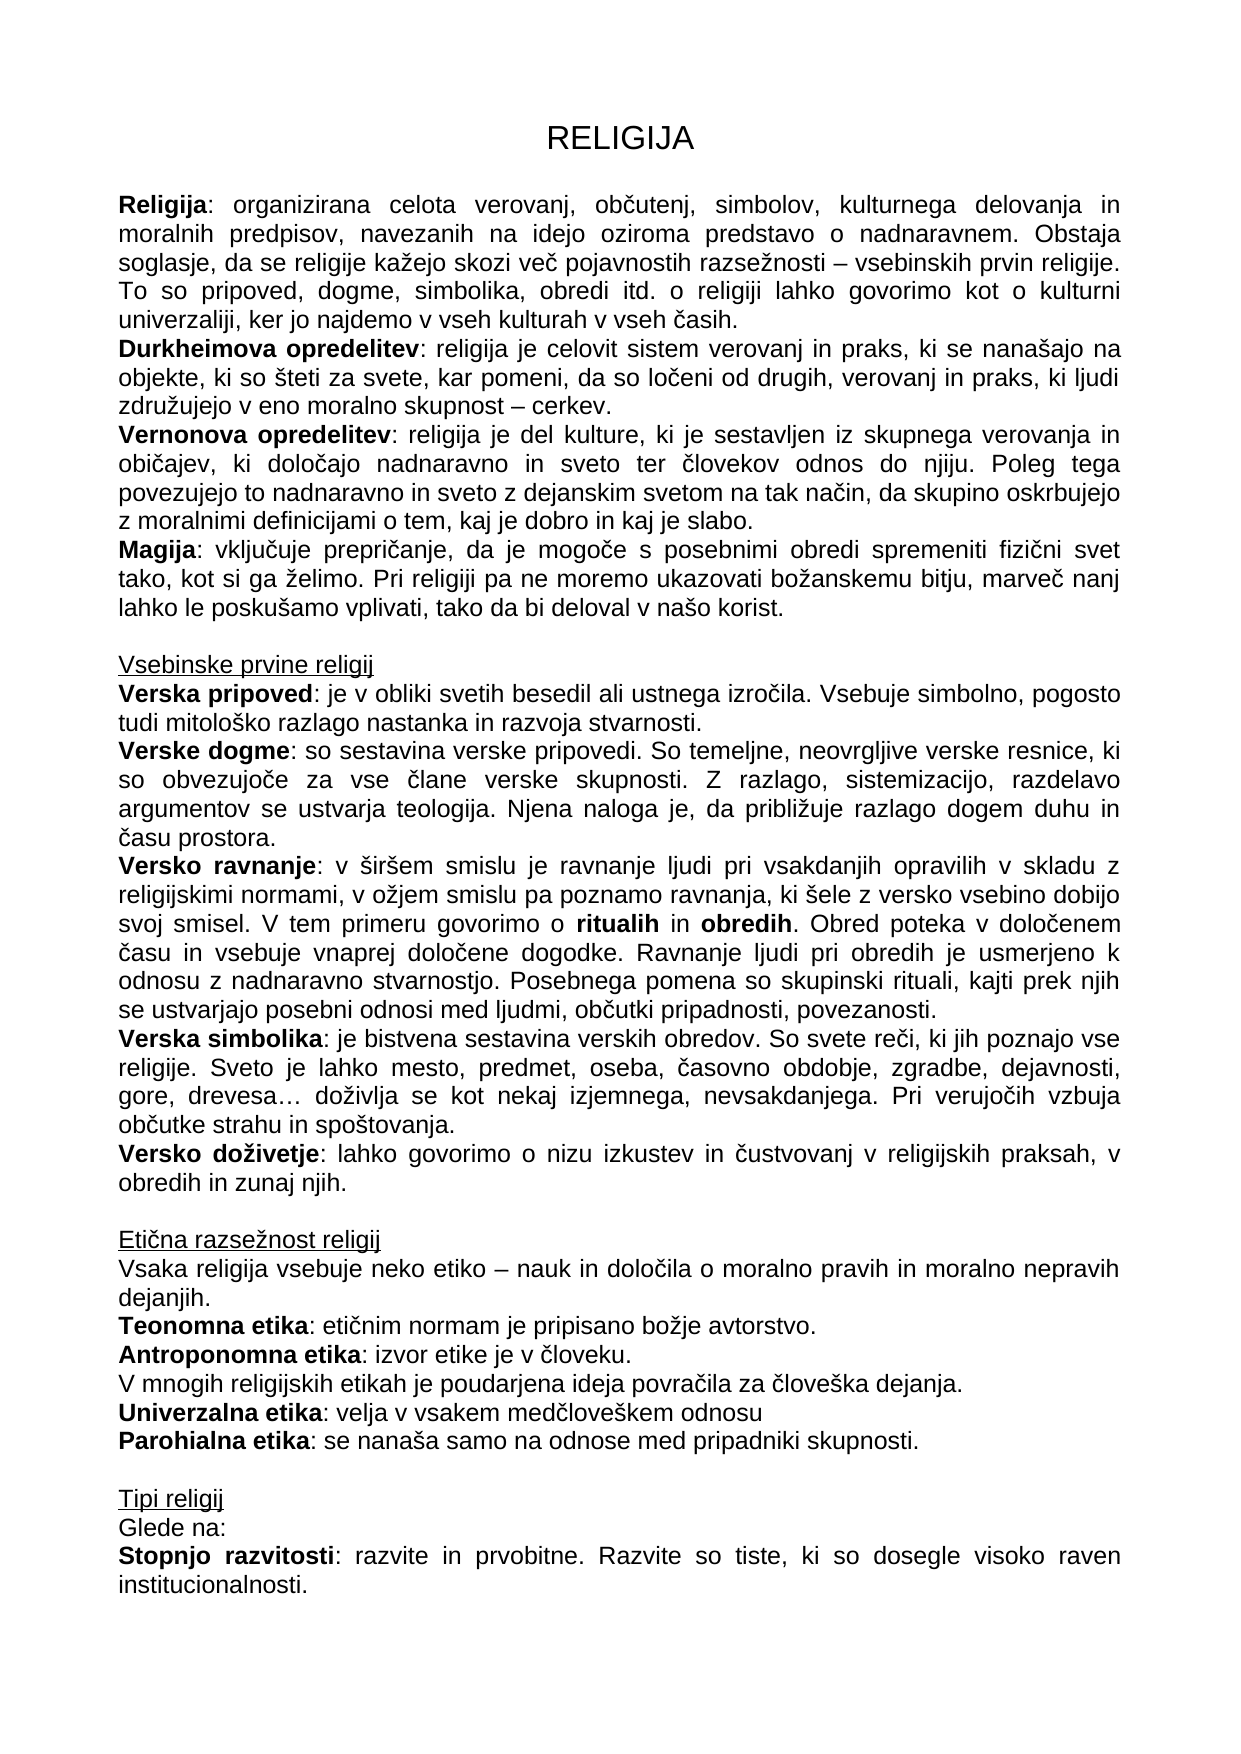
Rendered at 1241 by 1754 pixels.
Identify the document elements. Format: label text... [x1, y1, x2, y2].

text Glede na: [118, 1513, 1122, 1541]
text Parohialna etika: se nanaša samo na odnose med pripadniki skupnosti. [118, 1426, 1122, 1455]
text Stopnjo razvitosti: razvite in prvobitne. Razvite so tiste, ki so dosegle visoko raven institucionalnosti. [118, 1541, 1122, 1599]
text Vernonova opredelitev: religija je del kulture, ki je sestavljen iz skupnega verovanja in običajev, ki določajo nadnaravno in sveto ter človekov odnos do njiju. Poleg tega povezujejo to nadnaravno in sveto z dejanskim svetom na tak način, da skupino oskrbujejo z moralnimi definicijami o tem, kaj je dobro in kaj je slabo. [118, 420, 1122, 535]
text Antroponomna etika: izvor etike je v človeku. [118, 1340, 1122, 1369]
text Vsaka religija vsebuje neko etiko – nauk in določila o moralno pravih in moralno nepravih dejanjih. [118, 1254, 1122, 1311]
text Durkheimova opredelitev: religija je celovit sistem verovanj in praks, ki se nanašajo na objekte, ki so šteti za svete, kar pomeni, da so ločeni od drugih, verovanj in praks, ki ljudi združujejo v eno moralno skupnost – cerkev. [118, 334, 1122, 420]
text Verske dogme: so sestavina verske pripovedi. So temeljne, neovrgljive verske resnice, ki so obvezujoče za vse člane verske skupnosti. Z razlago, sistemizacijo, razdelavo argumentov se ustvarja teologija. Njena naloga je, da približuje razlago dogem duhu in času prostora. [118, 736, 1122, 851]
text Verska pripoved: je v obliki svetih besedil ali ustnega izročila. Vsebuje simbolno, pogosto tudi mitološko razlago nastanka in razvoja stvarnosti. [118, 679, 1122, 736]
text Univerzalna etika: velja v vsakem medčloveškem odnosu [118, 1398, 1122, 1426]
text Verska simbolika: je bistvena sestavina verskih obredov. So svete reči, ki jih poznajo vse religije. Sveto je lahko mesto, predmet, oseba, časovno obdobje, zgradbe, dejavnosti, gore, drevesa… doživlja se kot nekaj izjemnega, nevsakdanjega. Pri verujočih vzbuja občutke strahu in spoštovanja. [118, 1024, 1122, 1139]
text Religija: organizirana celota verovanj, občutenj, simbolov, kulturnega delovanja in moralnih predpisov, navezanih na idejo oziroma predstavo o nadnaravnem. Obstaja soglasje, da se religije kažejo skozi več pojavnostih razsežnosti – vsebinskih prvin religije. To so pripoved, dogme, simbolika, obredi itd. o religiji lahko govorimo kot o kulturni univerzaliji, ker jo najdemo v vseh kulturah v vseh časih. [118, 190, 1122, 334]
text Vsebinske prvine religij [118, 650, 1122, 679]
text Tipi religij [118, 1484, 1122, 1513]
text Teonomna etika: etičnim normam je pripisano božje avtorstvo. [118, 1311, 1122, 1340]
text V mnogih religijskih etikah je poudarjena ideja povračila za človeška dejanja. [118, 1369, 1122, 1398]
text Magija: vključuje prepričanje, da je mogoče s posebnimi obredi spremeniti fizični svet tako, kot si ga želimo. Pri religiji pa ne moremo ukazovati božanskemu bitju, marveč nanj lahko le poskušamo vplivati, tako da bi deloval v našo korist. [118, 535, 1122, 621]
text Versko doživetje: lahko govorimo o nizu izkustev in čustvovanj v religijskih praksah, v obredih in zunaj njih. [118, 1139, 1122, 1196]
text Etična razsežnost religij [118, 1225, 1122, 1254]
text RELIGIJA [118, 118, 1122, 157]
text Versko ravnanje: v širšem smislu je ravnanje ljudi pri vsakdanjih opravilih v skladu z religijskimi normami, v ožjem smislu pa poznamo ravnanja, ki šele z versko vsebino dobijo svoj smisel. V tem primeru govorimo o ritualih in obredih. Obred poteka v določenem času in vsebuje vnaprej določene dogodke. Ravnanje ljudi pri obredih je usmerjeno k odnosu z nadnaravno stvarnostjo. Posebnega pomena so skupinski rituali, kajti prek njih se ustvarjajo posebni odnosi med ljudmi, občutki pripadnosti, povezanosti. [118, 851, 1122, 1024]
